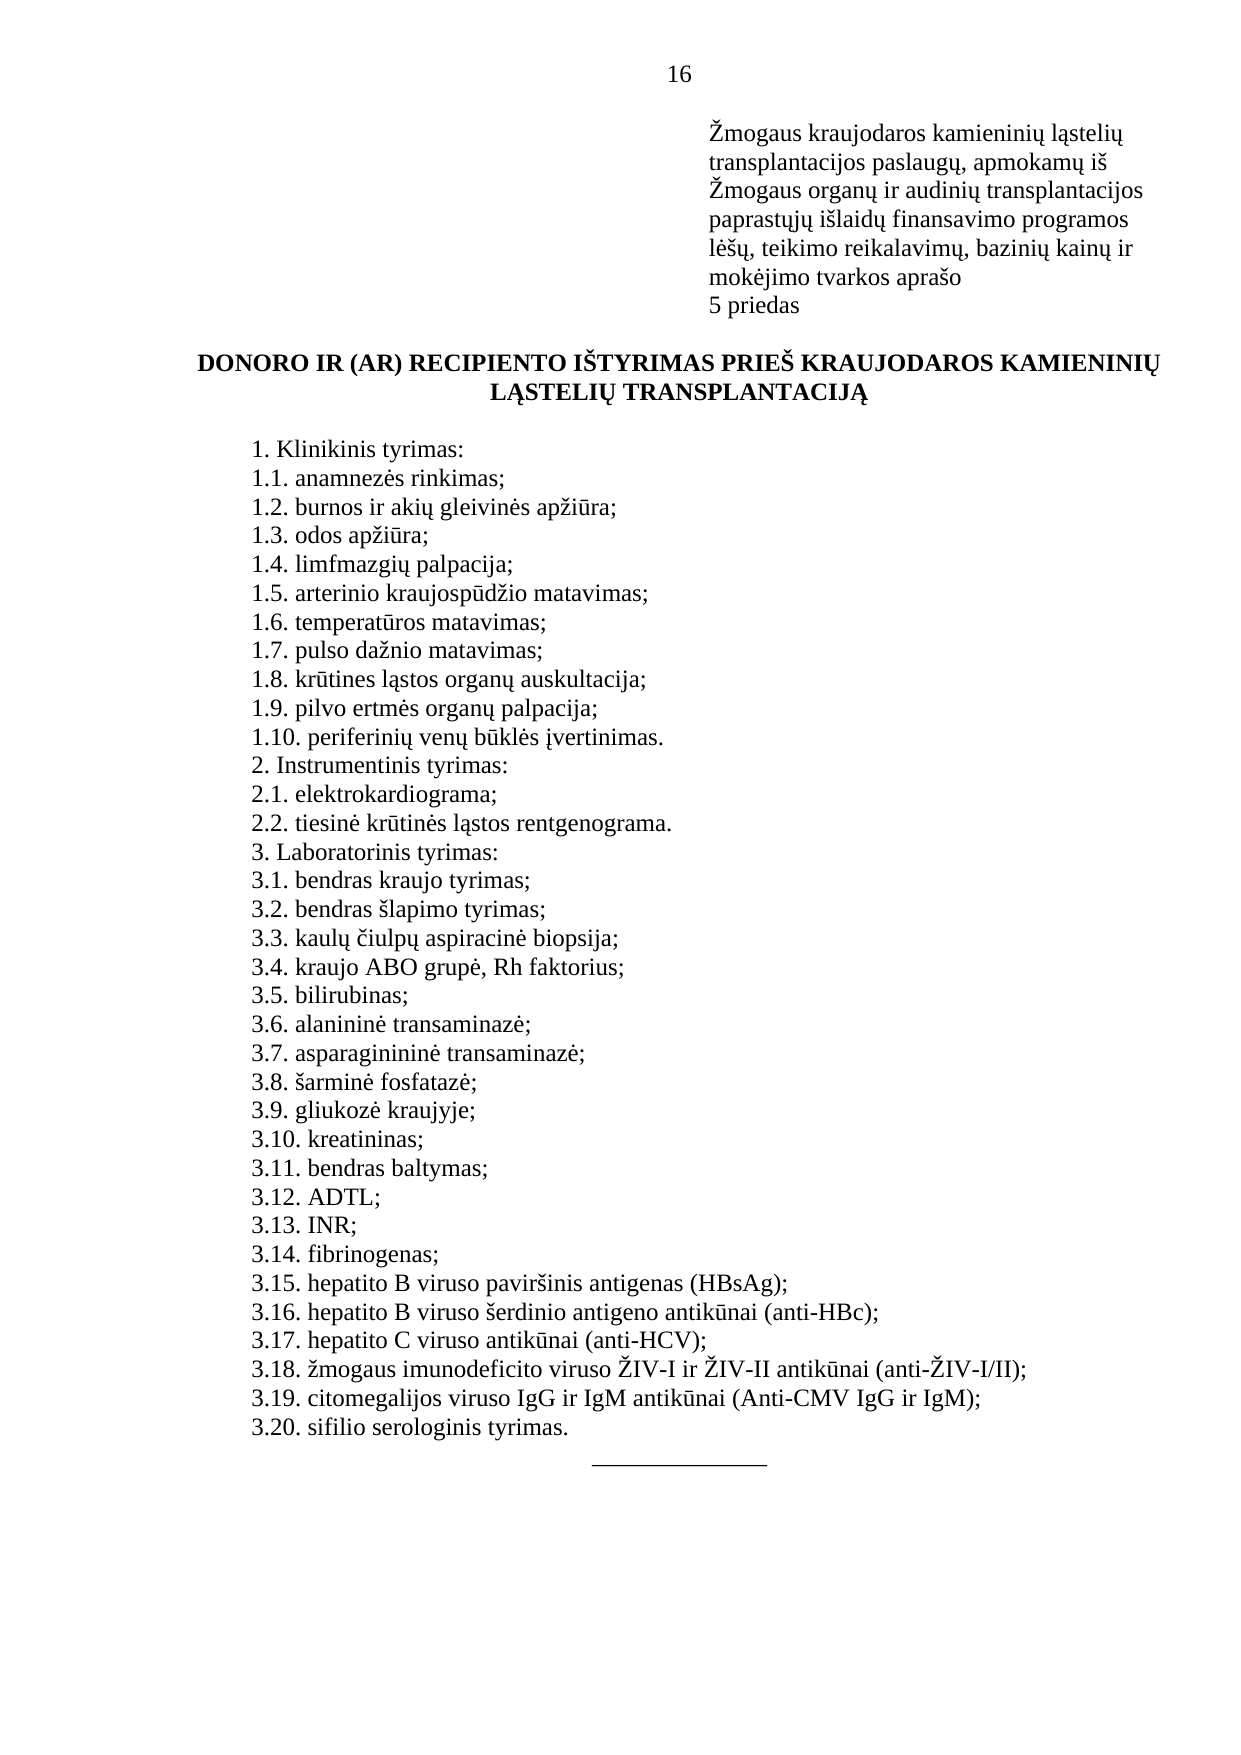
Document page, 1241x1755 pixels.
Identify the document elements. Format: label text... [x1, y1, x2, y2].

text 3.14. fibrinogenas; [177, 1239, 1181, 1268]
text 3.19. citomegalijos viruso IgG ir IgM antikūnai (Anti-CMV IgG ir IgM); [177, 1383, 1181, 1412]
text paprastųjų išlaidų finansavimo programos [177, 204, 1181, 233]
text 1.9. pilvo ertmės organų palpacija; [177, 693, 1181, 722]
text 3.15. hepatito B viruso paviršinis antigenas (HBsAg); [177, 1268, 1181, 1297]
text 1.8. krūtines ląstos organų auskultacija; [177, 664, 1181, 693]
text 3.20. sifilio serologinis tyrimas. [177, 1412, 1181, 1441]
text 1.3. odos apžiūra; [177, 521, 1181, 549]
text 3. Laboratorinis tyrimas: [177, 837, 1181, 866]
text 3.2. bendras šlapimo tyrimas; [177, 894, 1181, 923]
text 3.16. hepatito B viruso šerdinio antigeno antikūnai (anti-HBc); [177, 1297, 1181, 1326]
text ______________ [177, 1441, 1181, 1469]
text transplantacijos paslaugų, apmokamų iš [177, 147, 1181, 176]
text 3.3. kaulų čiulpų aspiracinė biopsija; [177, 923, 1181, 952]
text 1.1. anamnezės rinkimas; [177, 463, 1181, 492]
text 3.13. INR; [177, 1211, 1181, 1239]
text 3.8. šarminė fosfatazė; [177, 1067, 1181, 1096]
text 1.4. limfmazgių palpacija; [177, 549, 1181, 578]
text 3.1. bendras kraujo tyrimas; [177, 866, 1181, 894]
text 1. Klinikinis tyrimas: [177, 434, 1181, 463]
text 2. Instrumentinis tyrimas: [177, 751, 1181, 779]
text 3.12. ADTL; [177, 1182, 1181, 1211]
text 3.7. asparaginininė transaminazė; [177, 1038, 1181, 1067]
text 1.6. temperatūros matavimas; [177, 607, 1181, 636]
text 3.4. kraujo ABO grupė, Rh faktorius; [177, 952, 1181, 981]
text DONORO ir (AR) recipiento IŠTYRIMas prieš kraujodaros kamieninių ląstelių transplantaciją [177, 348, 1181, 406]
text 3.18. žmogaus imunodeficito viruso ŽIV-I ir ŽIV-II antikūnai (anti-ŽIV-I/II); [177, 1354, 1181, 1383]
text mokėjimo tvarkos aprašo [177, 262, 1181, 291]
text 1.7. pulso dažnio matavimas; [177, 636, 1181, 664]
text 3.17. hepatito C viruso antikūnai (anti-HCV); [177, 1326, 1181, 1354]
text 3.6. alanininė transaminazė; [177, 1009, 1181, 1038]
text 3.11. bendras baltymas; [177, 1153, 1181, 1182]
text Žmogaus kraujodaros kamieninių ląstelių [709, 118, 1181, 147]
text 1.10. periferinių venų būklės įvertinimas. [177, 722, 1181, 751]
text 2.2. tiesinė krūtinės ląstos rentgenograma. [177, 808, 1181, 837]
text 2.1. elektrokardiograma; [177, 779, 1181, 808]
text 1.5. arterinio kraujospūdžio matavimas; [177, 578, 1181, 607]
text žmogaus organų ir audinių transplantacijos [177, 176, 1181, 204]
text lėšų, teikimo reikalavimų, bazinių kainų ir [177, 233, 1181, 262]
text 3.10. kreatininas; [177, 1124, 1181, 1153]
text 5 priedas [177, 291, 1181, 319]
text 3.5. bilirubinas; [177, 981, 1181, 1009]
text 1.2. burnos ir akių gleivinės apžiūra; [177, 492, 1181, 521]
text 3.9. gliukozė kraujyje; [177, 1096, 1181, 1124]
